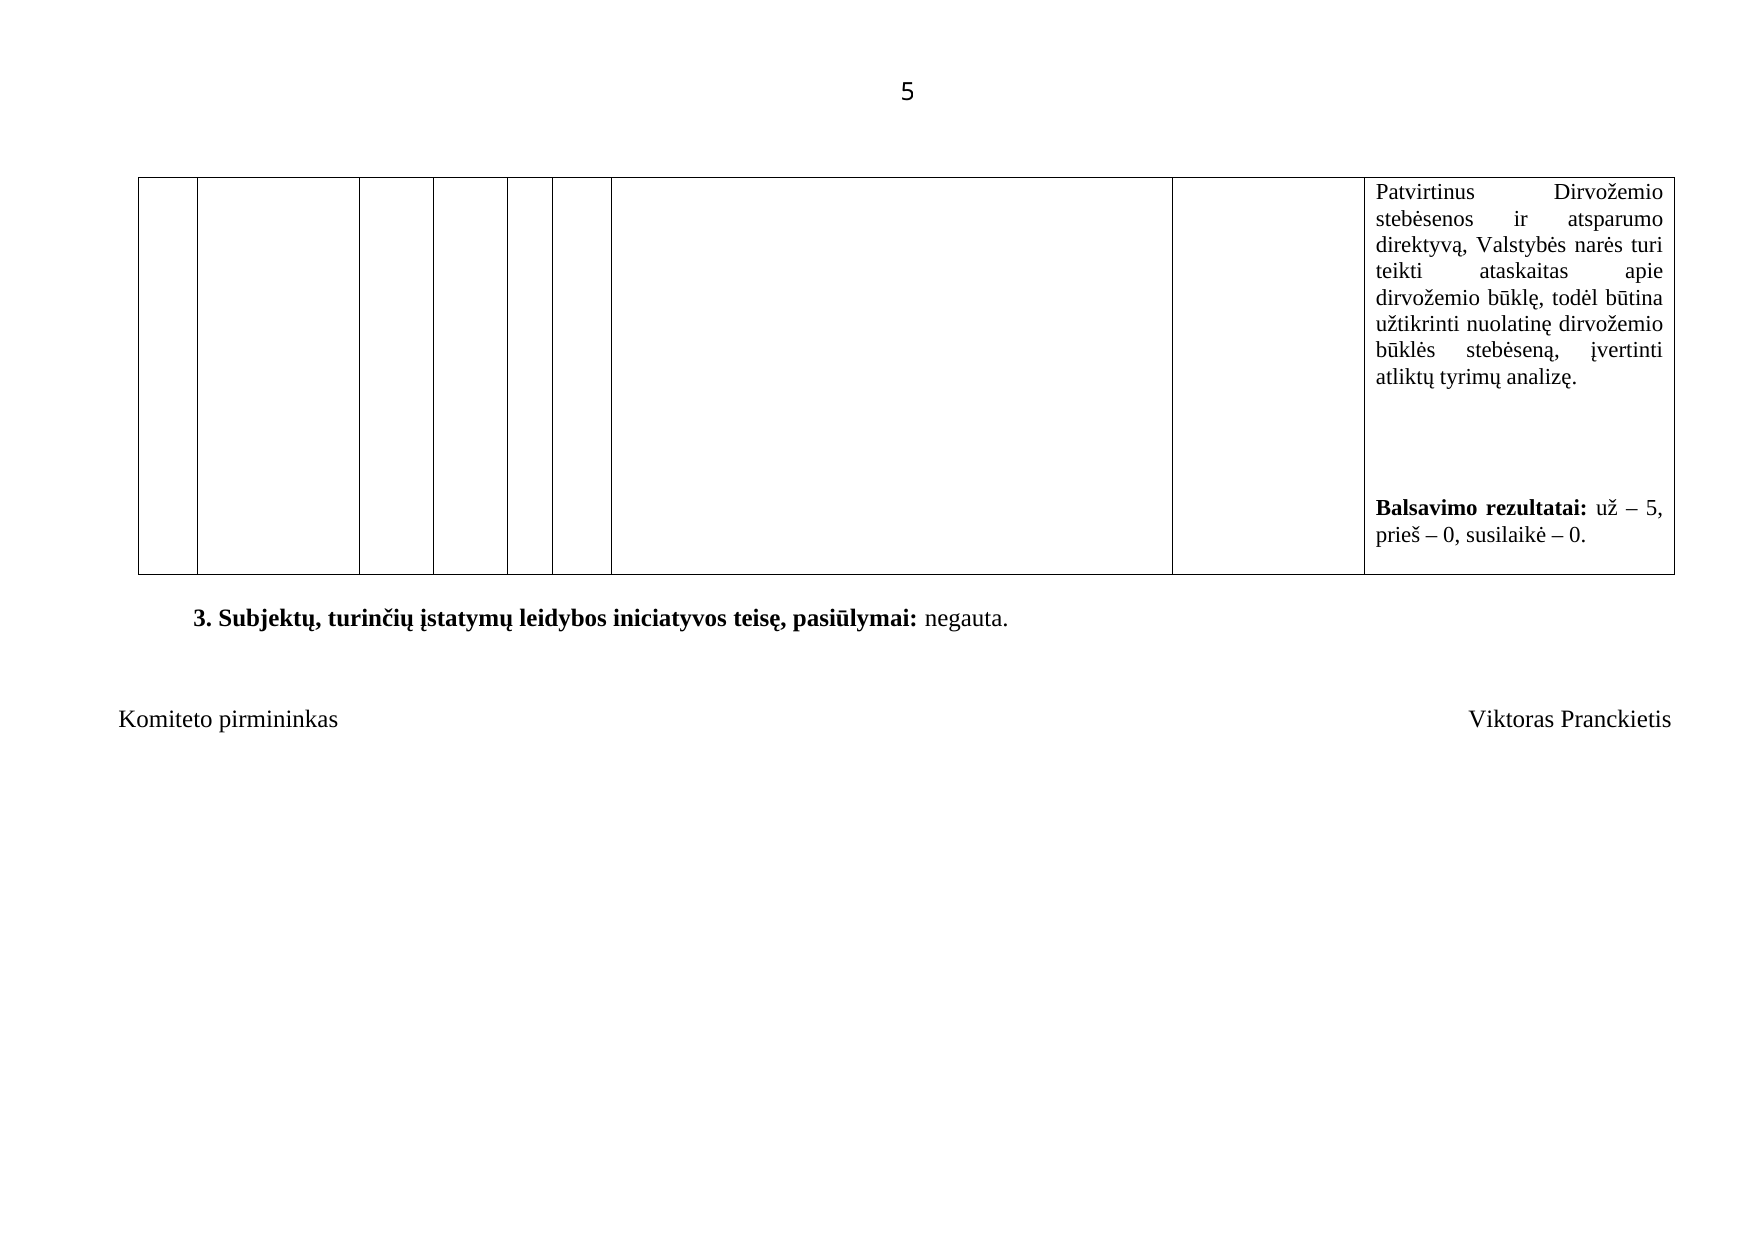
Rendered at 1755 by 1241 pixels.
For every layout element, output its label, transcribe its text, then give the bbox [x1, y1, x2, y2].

table_cell [1173, 178, 1364, 573]
table_cell [553, 178, 611, 573]
text 3. Subjektų, turinčių įstatymų leidybos iniciatyvos teisę, pasiūlymai: negauta. [118, 603, 1695, 632]
table_cell [434, 178, 507, 573]
table_cell [139, 178, 197, 573]
table_cell [612, 178, 1172, 573]
table_cell Patvirtinus Dirvožemio stebėsenos ir atsparumo direktyvą, Valstybės narės turi teikti ataskaitas apie dirvožemio būklę, todėl būtina užtikrinti nuolatinę dirvožemio būklės stebėseną, įvertinti atliktų tyrimų analizę. Balsavimo rezultatai: už – 5, prieš – 0, susilaikė – 0. [1365, 178, 1674, 573]
table_cell [508, 178, 552, 573]
table_cell [198, 178, 359, 573]
table_cell [360, 178, 433, 573]
text Komiteto pirmininkas Viktoras Pranckietis [118, 704, 1695, 733]
